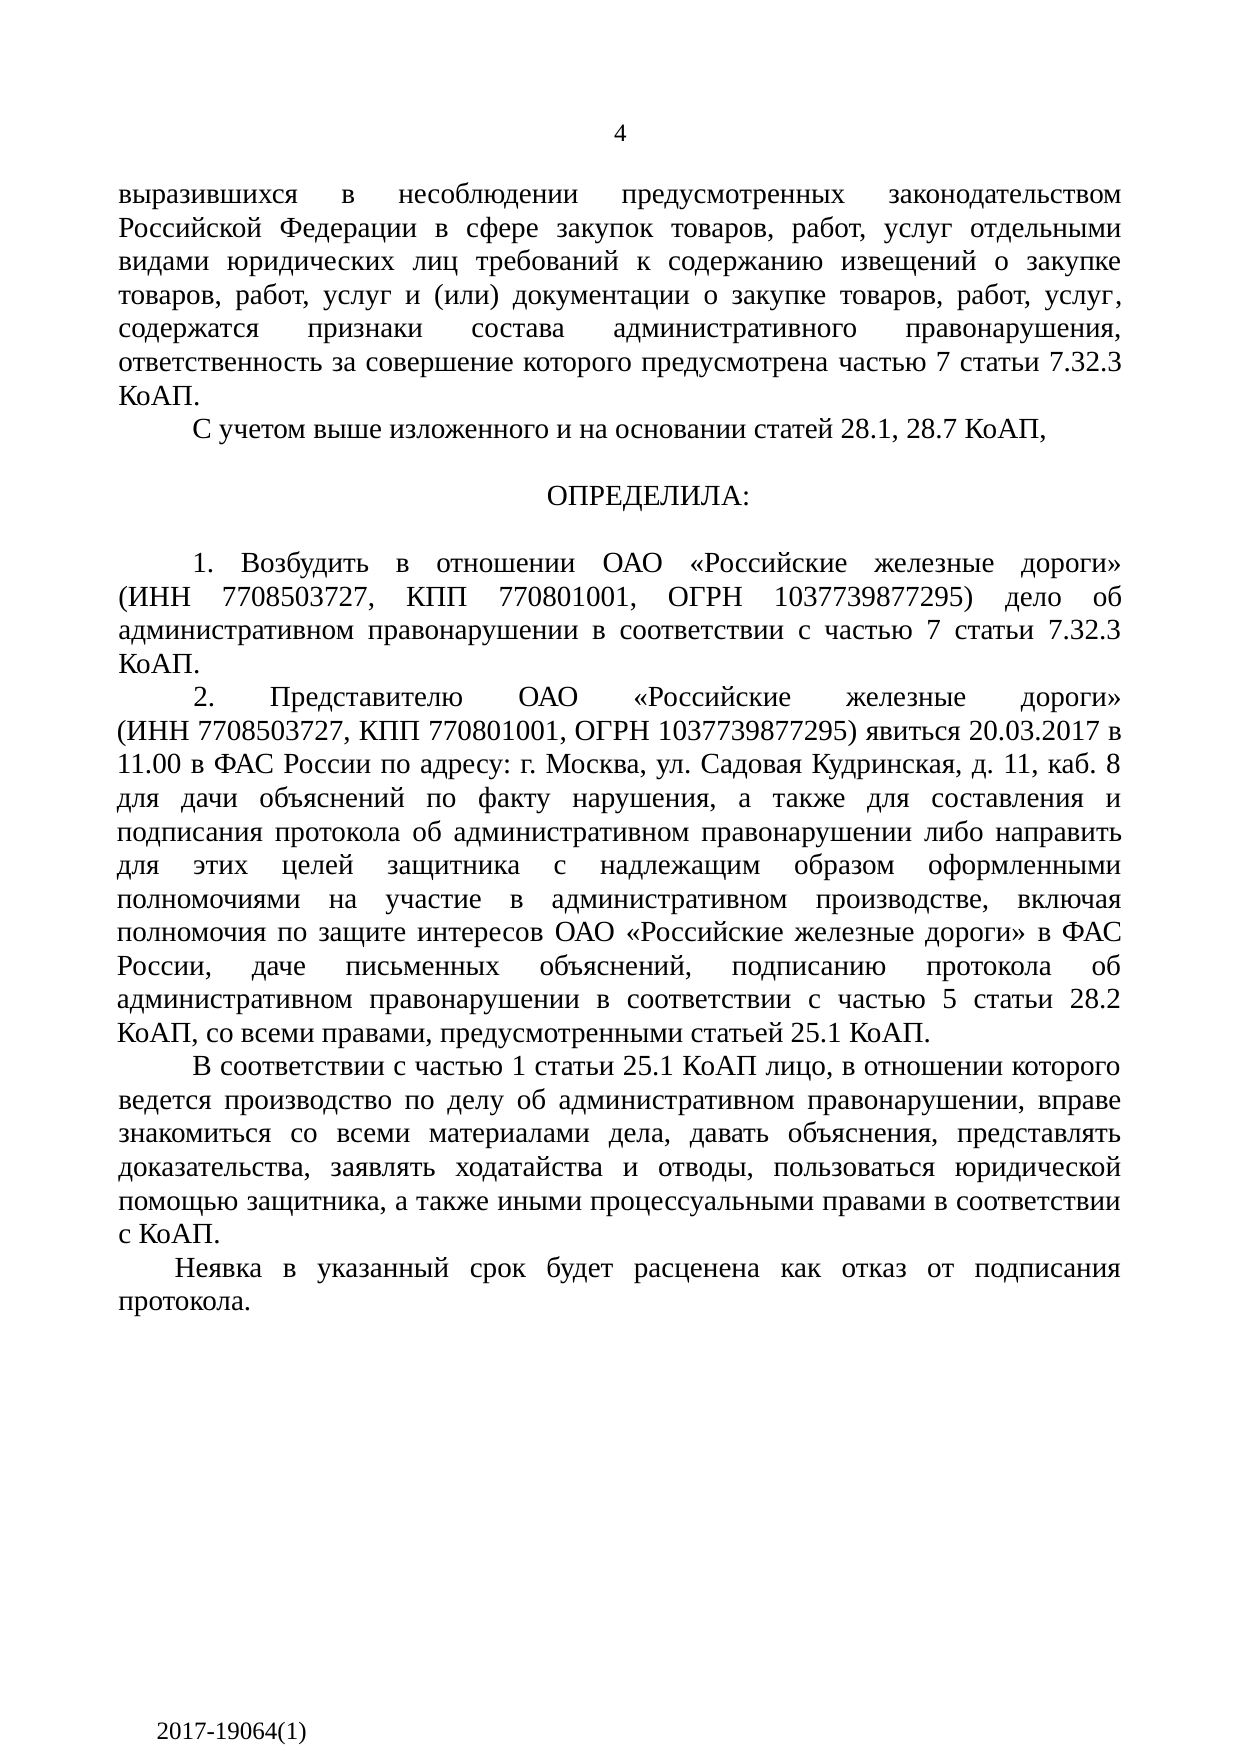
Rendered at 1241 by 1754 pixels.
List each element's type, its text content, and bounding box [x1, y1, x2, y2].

text ОПРЕДЕЛИЛА: [118, 478, 1122, 512]
text выразившихся в несоблюдении предусмотренных законодательством Российской Федерации в сфере закупок товаров, работ, услуг отдельными видами юридических лиц требований к содержанию извещений о закупке товаров, работ, услуг и (или) документации о закупке товаров, работ, услуг, содержатся признаки состава административного правонарушения, ответственность за совершение которого предусмотрена частью 7 статьи 7.32.3 КоАП. [118, 176, 1122, 411]
text С учетом выше изложенного и на основании статей 28.1, 28.7 КоАП, [118, 411, 1122, 445]
text В соответствии с частью 1 статьи 25.1 КоАП лицо, в отношении которого ведется производство по делу об административном правонарушении, вправе знакомиться со всеми материалами дела, давать объяснения, представлять доказательства, заявлять ходатайства и отводы, пользоваться юридической помощью защитника, а также иными процессуальными правами в соответствии с КоАП. [118, 1048, 1122, 1250]
text 2. Представителю ОАО «Российские железные дороги» (ИНН 7708503727, КПП 770801001, ОГРН 1037739877295) явиться 20.03.2017 в 11.00 в ФАС России по адресу: г. Москва, ул. Садовая Кудринская, д. 11, каб. 8 для дачи объяснений по факту нарушения, а также для составления и подписания протокола об административном правонарушении либо направить для этих целей защитника с надлежащим образом оформленными полномочиями на участие в административном производстве, включая полномочия по защите интересов ОАО «Российские железные дороги» в ФАС России, даче письменных объяснений, подписанию протокола об административном правонарушении в соответствии с частью 5 статьи 28.2 КоАП, со всеми правами, предусмотренными статьей 25.1 КоАП. [117, 679, 1122, 1048]
text Неявка в указанный срок будет расценена как отказ от подписания протокола. [118, 1250, 1122, 1317]
text 1. Возбудить в отношении ОАО «Российские железные дороги» (ИНН 7708503727, КПП 770801001, ОГРН 1037739877295) дело об административном правонарушении в соответствии с частью 7 статьи 7.32.3 КоАП. [118, 545, 1122, 679]
